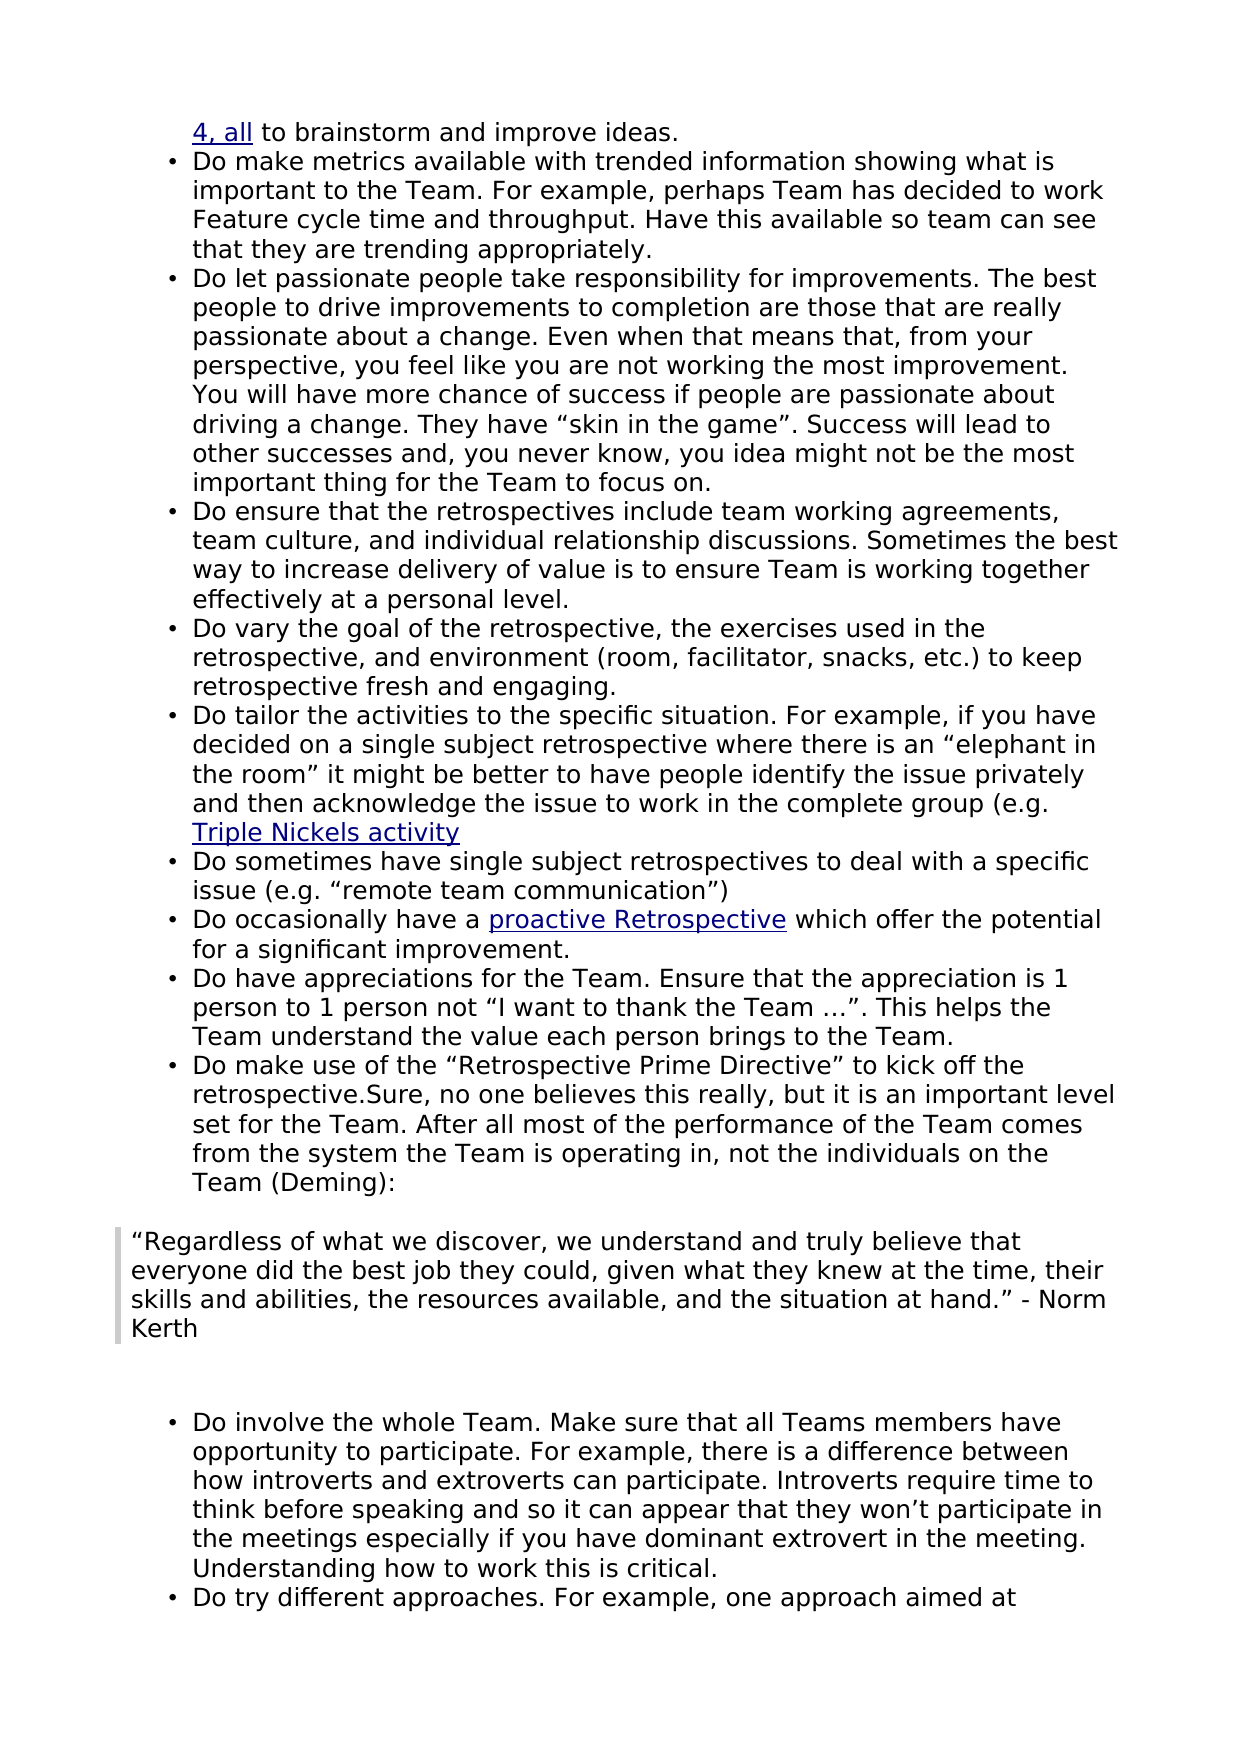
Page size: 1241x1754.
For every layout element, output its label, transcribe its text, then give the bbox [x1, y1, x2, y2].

list Do ensure that the retrospectives include team working agreements, team culture, and individual relationship discussions. Sometimes the best way to increase delivery of value is to ensure Team is working together effectively at a personal level. [177, 497, 1122, 614]
list Do sometimes have single subject retrospectives to deal with a specific issue (e.g. “remote team communication”) [177, 847, 1122, 906]
list Do let passionate people take responsibility for improvements. The best people to drive improvements to completion are those that are really passionate about a change. Even when that means that, from your perspective, you feel like you are not working the most improvement. You will have more chance of success if people are passionate about driving a change. They have “skin in the game”. Success will lead to other successes and, you never know, you idea might not be the most important thing for the Team to focus on. [177, 264, 1122, 497]
list Do occasionally have a proactive Retrospective which offer the potential for a significant improvement. [177, 906, 1122, 964]
list Do make metrics available with trended information showing what is important to the Team. For example, perhaps Team has decided to work Feature cycle time and throughput. Have this available so team can see that they are trending appropriately. [177, 147, 1122, 264]
list Do vary the goal of the retrospective, the exercises used in the retrospective, and environment (room, facilitator, snacks, etc.) to keep retrospective fresh and engaging. [177, 614, 1122, 701]
list 4, all to brainstorm and improve ideas. [177, 118, 1122, 147]
list Do make use of the “Retrospective Prime Directive” to kick off the retrospective.Sure, no one believes this really, but it is an important level set for the Team. After all most of the performance of the Team comes from the system the Team is operating in, not the individuals on the Team (Deming): [177, 1051, 1122, 1197]
list Do have appreciations for the Team. Ensure that the appreciation is 1 person to 1 person not “I want to thank the Team …”. This helps the Team understand the value each person brings to the Team. [177, 964, 1122, 1051]
list Do involve the whole Team. Make sure that all Teams members have opportunity to participate. For example, there is a difference between how introverts and extroverts can participate. Introverts require time to think before speaking and so it can appear that they won’t participate in the meetings especially if you have dominant extrovert in the meeting. Understanding how to work this is critical. [177, 1408, 1122, 1583]
table_header “Regardless of what we discover, we understand and truly believe that everyone did the best job they could, given what they knew at the time, their skills and abilities, the resources available, and the situation at hand.” - Norm Kerth [121, 1227, 1122, 1343]
list Do tailor the activities to the specific situation. For example, if you have decided on a single subject retrospective where there is an “elephant in the room” it might be better to have people identify the issue privately and then acknowledge the issue to work in the complete group (e.g. Triple Nickels activity [177, 701, 1122, 847]
list Do try different approaches. For example, one approach aimed at [177, 1583, 1122, 1612]
